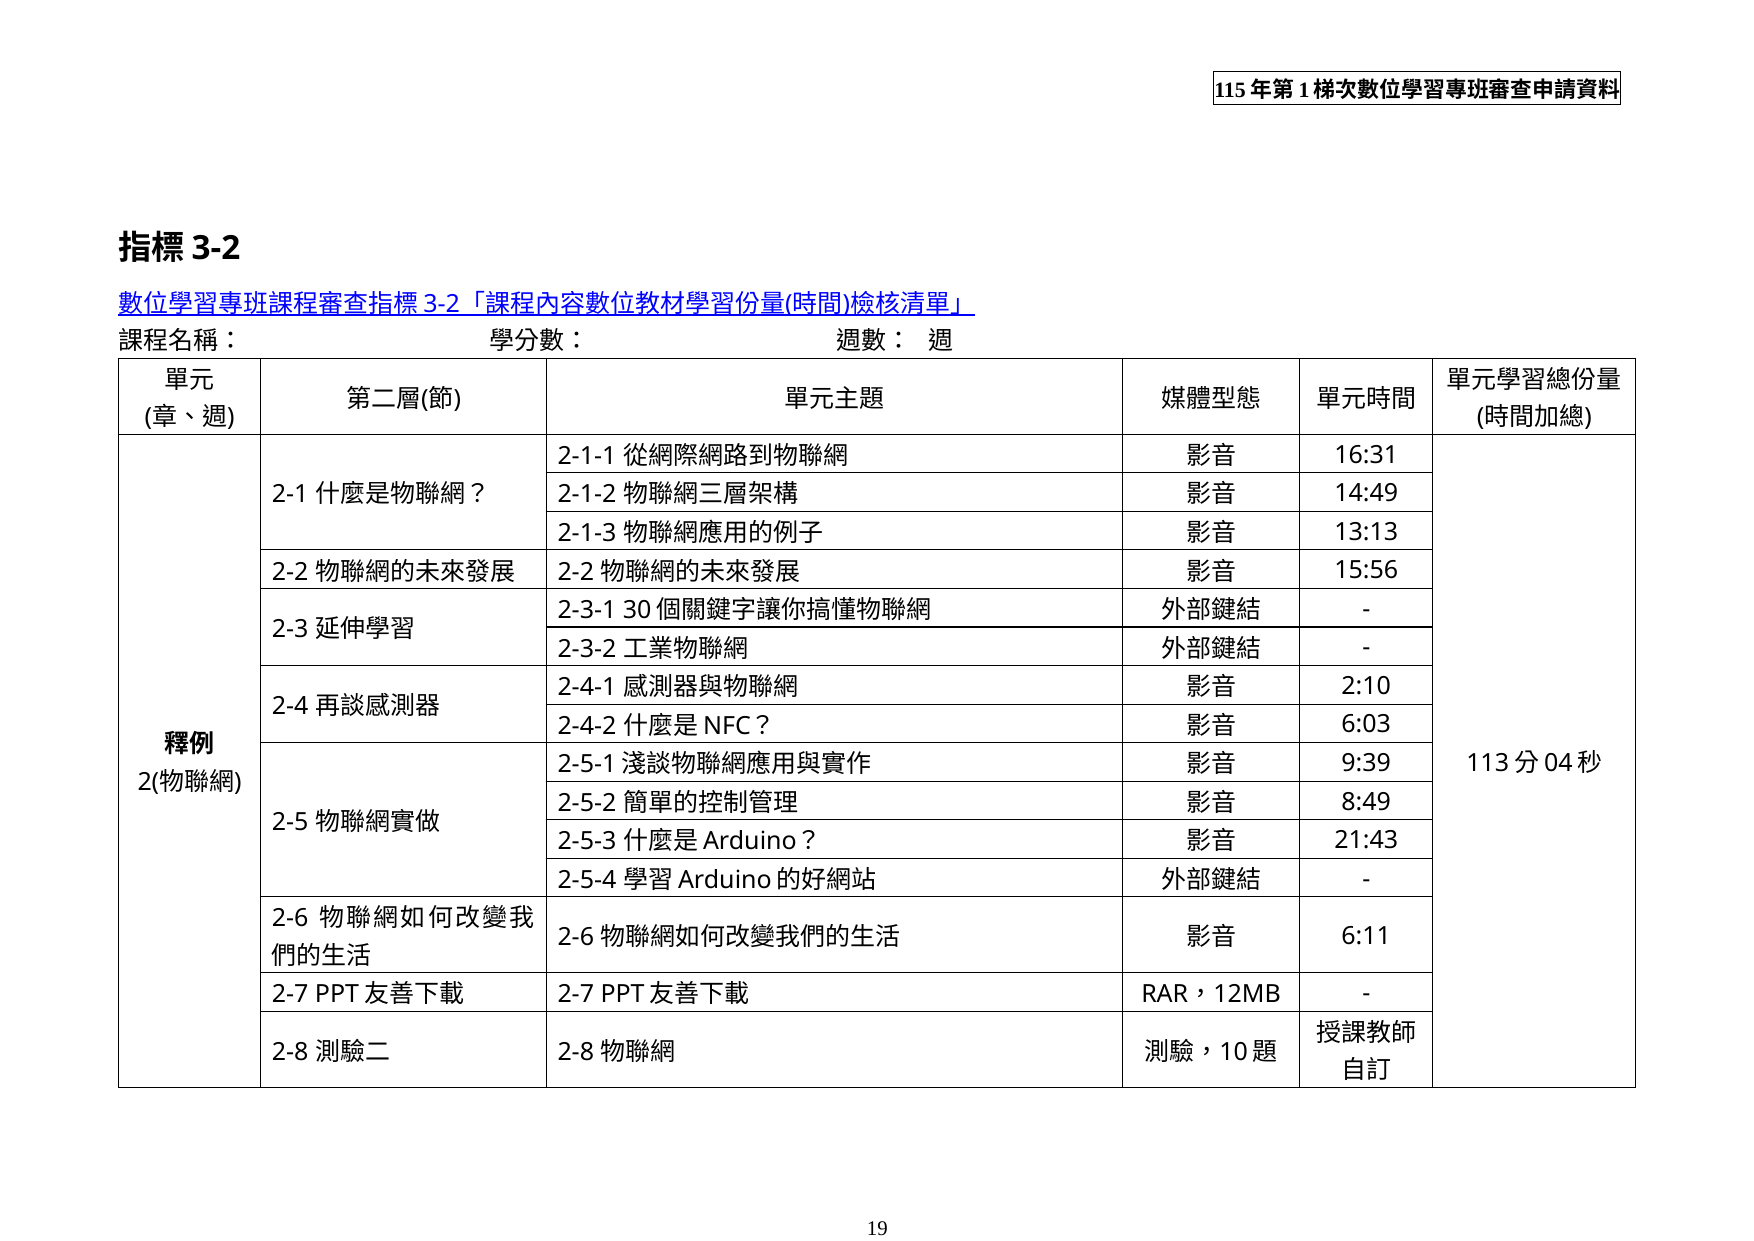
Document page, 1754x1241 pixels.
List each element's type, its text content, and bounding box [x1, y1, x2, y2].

table_cell 測驗，10題 [1123, 1012, 1299, 1087]
table_cell 影音 [1123, 820, 1299, 858]
text 指標3-2 [118, 208, 1636, 283]
table_cell 影音 [1123, 666, 1299, 703]
table_cell 2-5-4 學習Arduino的好網站 [547, 859, 1122, 896]
table_cell 2-1-2 物聯網三層架構 [547, 473, 1122, 511]
table_cell 2-8 測驗二 [261, 1012, 546, 1087]
table_cell 2-3 延伸學習 [261, 589, 546, 665]
table_cell - [1300, 973, 1432, 1011]
table_cell 外部鍵結 [1123, 589, 1299, 626]
table_header 單元時間 [1300, 359, 1432, 434]
table_cell 14:49 [1300, 473, 1432, 511]
table_cell 16:31 [1300, 435, 1432, 472]
table_cell 外部鍵結 [1123, 628, 1299, 665]
table_cell 9:39 [1300, 743, 1432, 781]
table_header 單元 (章、週) [119, 359, 260, 434]
table_cell 影音 [1123, 782, 1299, 819]
text 數位學習專班課程審查指標3-2「課程內容數位教材學習份量(時間)檢核清單」 [118, 283, 1636, 320]
table_cell 授課教師自訂 [1300, 1012, 1432, 1087]
table_cell 影音 [1123, 705, 1299, 742]
table_cell 2-4-1 感測器與物聯網 [547, 666, 1122, 703]
table_header 媒體型態 [1123, 359, 1299, 434]
table_cell RAR，12MB [1123, 973, 1299, 1011]
table_cell - [1300, 859, 1432, 896]
table_cell 2:10 [1300, 666, 1432, 703]
table_cell 6:03 [1300, 705, 1432, 742]
table_cell 2-5-3 什麼是Arduino？ [547, 820, 1122, 858]
table_cell 8:49 [1300, 782, 1432, 819]
table_header 單元主題 [547, 359, 1122, 434]
table_cell 2-7 PPT友善下載 [261, 973, 546, 1011]
table_cell 影音 [1123, 897, 1299, 972]
table_cell 2-4-2 什麼是NFC？ [547, 705, 1122, 742]
table_cell 外部鍵結 [1123, 859, 1299, 896]
table_cell 影音 [1123, 743, 1299, 781]
table_cell 6:11 [1300, 897, 1432, 972]
table_cell 2-2 物聯網的未來發展 [261, 550, 546, 588]
table_cell 影音 [1123, 435, 1299, 472]
table_cell 影音 [1123, 473, 1299, 511]
table_header 第二層(節) [261, 359, 546, 434]
table_header 單元學習總份量 (時間加總) [1433, 359, 1635, 434]
table_cell 21:43 [1300, 820, 1432, 858]
table_cell 2-4 再談感測器 [261, 666, 546, 742]
table_cell - [1300, 628, 1432, 665]
table_cell 2-5-1淺談物聯網應用與實作 [547, 743, 1122, 781]
table_cell 影音 [1123, 550, 1299, 588]
table_cell 2-1 什麼是物聯網？ [261, 435, 546, 549]
table_cell 2-7 PPT友善下載 [547, 973, 1122, 1011]
table_cell 影音 [1123, 512, 1299, 549]
table_cell 13:13 [1300, 512, 1432, 549]
text 課程名稱： 學分數： 週數： 週 [118, 320, 1636, 358]
table_cell 2-6 物聯網如何改變我們的生活 [547, 897, 1122, 972]
table_cell 2-5-2 簡單的控制管理 [547, 782, 1122, 819]
table_cell 2-3-1 30個關鍵字讓你搞懂物聯網 [547, 589, 1122, 626]
table_cell - [1300, 589, 1432, 626]
table_cell 2-3-2 工業物聯網 [547, 628, 1122, 665]
table_cell 113分04秒 [1433, 435, 1635, 1087]
table_cell 2-6 物聯網如何改變我們的生活 [261, 897, 546, 972]
table_cell 2-2 物聯網的未來發展 [547, 550, 1122, 588]
table_cell 釋例 2(物聯網) [119, 435, 260, 1087]
table_cell 2-8 物聯網 [547, 1012, 1122, 1087]
table_cell 2-5 物聯網實做 [261, 743, 546, 896]
table_cell 15:56 [1300, 550, 1432, 588]
table_cell 2-1-3 物聯網應用的例子 [547, 512, 1122, 549]
table_cell 2-1-1 從網際網路到物聯網 [547, 435, 1122, 472]
